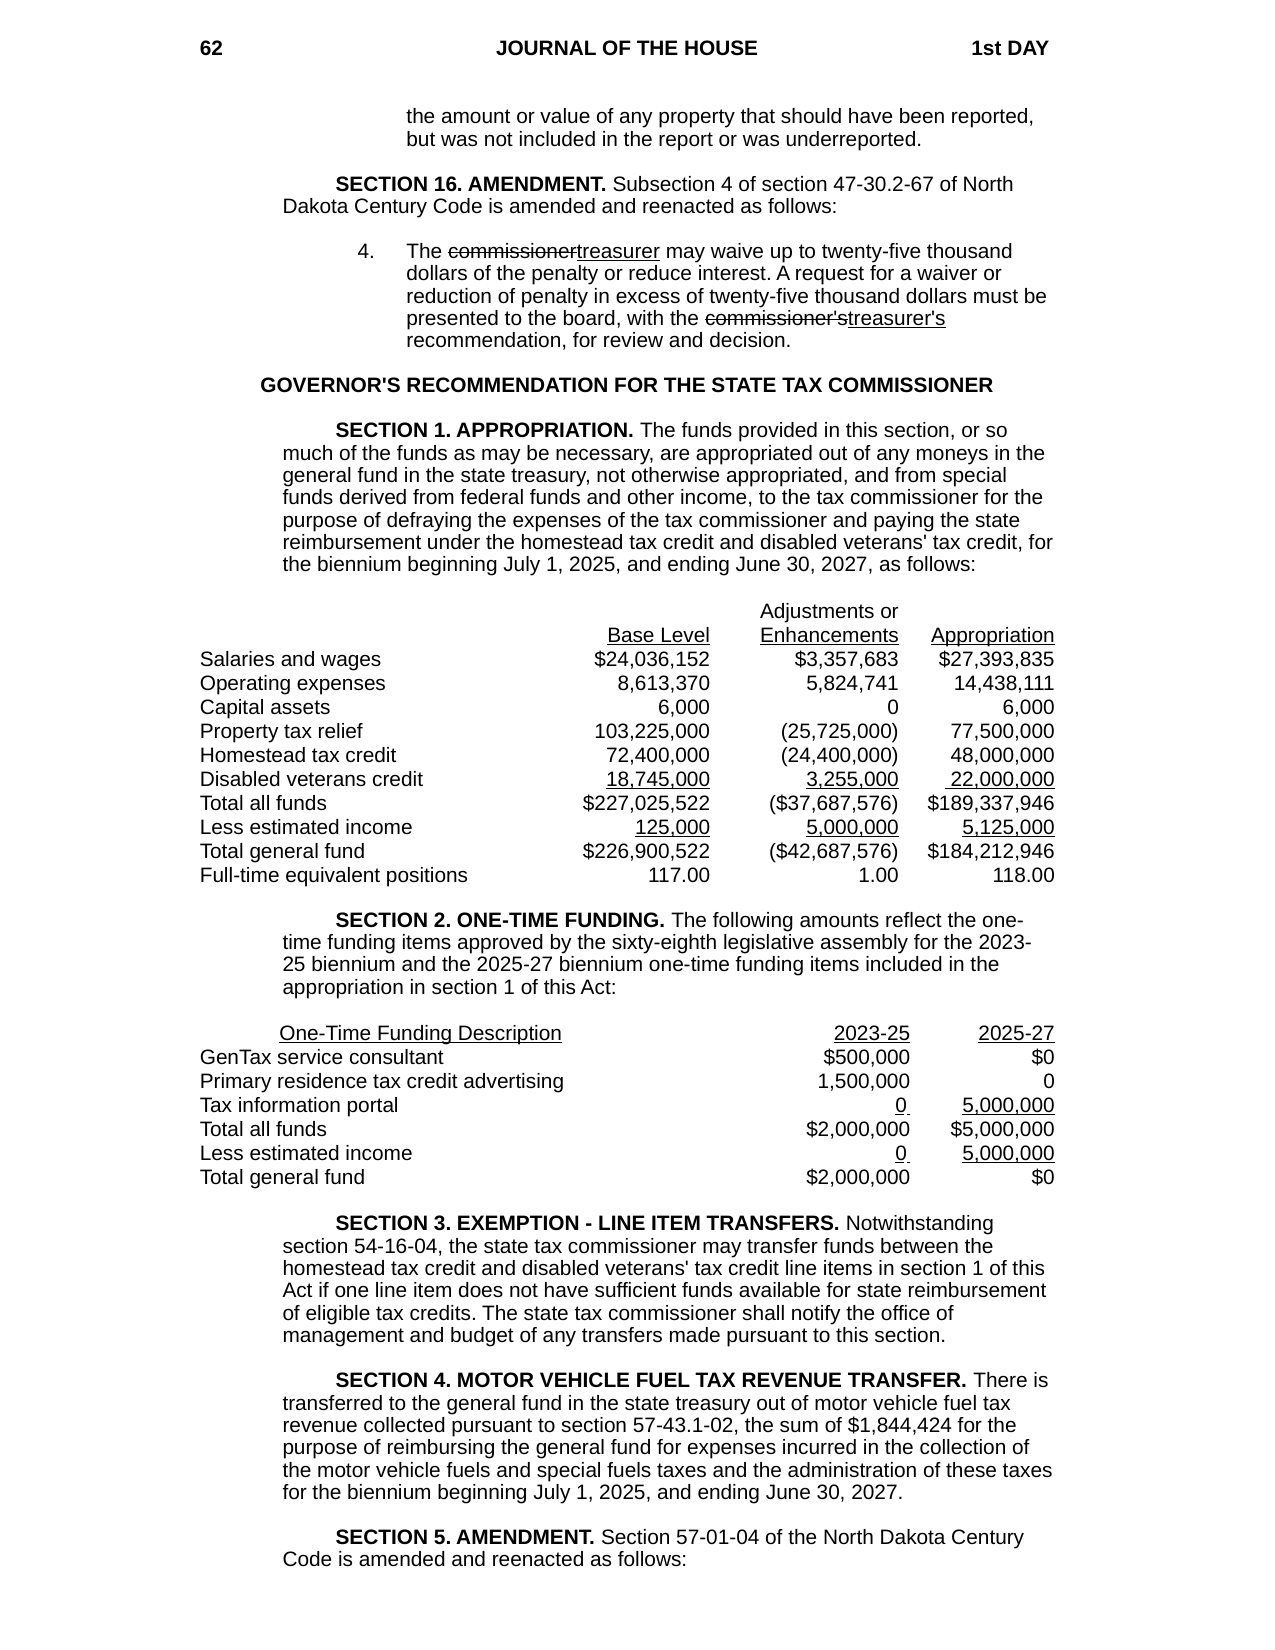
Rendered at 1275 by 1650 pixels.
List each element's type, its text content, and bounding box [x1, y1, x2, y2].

table_cell 117.00 [487, 863, 710, 887]
table_header Adjustments or Enhancements [710, 599, 898, 647]
text 4. The commissionertreasurer may waive up to twenty-five thousand dollars of the penalty or reduce interest. A request for a waiver or reduction of penalty in excess of twenty-five thousand dollars must be presented to the board, with the commissioner'streasurer's recommendation, for review and decision. [199, 240, 1054, 352]
table_cell 5,824,741 [710, 671, 898, 695]
table_cell $24,036,152 [487, 647, 710, 671]
text SECTION 4. MOTOR VEHICLE FUEL TAX REVENUE TRANSFER. There is transferred to the general fund in the state treasury out of motor vehicle fuel tax revenue collected pursuant to section 57-43.1-02, the sum of $1,844,424 for the purpose of reimbursing the general fund for expenses incurred in the collection of the motor vehicle fuels and special fuels taxes and the administration of these taxes for the biennium beginning July 1, 2025, and ending June 30, 2027. [282, 1369, 1054, 1504]
text SECTION 2. ONE-TIME FUNDING. The following amounts reflect the one-time funding items approved by the sixty-eighth legislative assembly for the 2023-25 biennium and the 2025-27 biennium one-time funding items included in the appropriation in section 1 of this Act: [282, 909, 1054, 999]
table_cell 5,000,000 [710, 815, 898, 839]
table_cell 0 [642, 1093, 910, 1117]
table_header Appropriation [899, 599, 1054, 647]
text SECTION 1. APPROPRIATION. The funds provided in this section, or so much of the funds as may be necessary, are appropriated out of any moneys in the general fund in the state treasury, not otherwise appropriated, and from special funds derived from federal funds and other income, to the tax commissioner for the purpose of defraying the expenses of the tax commissioner and paying the state reimbursement under the homestead tax credit and disabled veterans' tax credit, for the biennium beginning July 1, 2025, and ending June 30, 2027, as follows: [282, 419, 1054, 576]
table_cell $227,025,522 [487, 791, 710, 815]
table_cell Less estimated income [200, 815, 487, 839]
table_cell Homestead tax credit [200, 743, 487, 767]
table_cell 6,000 [487, 695, 710, 719]
table_cell ($37,687,576) [710, 791, 898, 815]
table_cell 22,000,000 [899, 767, 1054, 791]
table_cell 0 [710, 695, 898, 719]
table_cell $3,357,683 [710, 647, 898, 671]
table_cell Salaries and wages [200, 647, 487, 671]
text the amount or value of any property that should have been reported, but was not included in the report or was underreported. [199, 106, 1054, 151]
table_cell Total all funds [200, 791, 487, 815]
table_cell 48,000,000 [899, 743, 1054, 767]
text SECTION 5. AMENDMENT. Section 57-01-04 of the North Dakota Century Code is amended and reenacted as follows: [282, 1526, 1054, 1571]
table_cell $5,000,000 [910, 1117, 1054, 1141]
table_cell 6,000 [899, 695, 1054, 719]
table_cell 18,745,000 [487, 767, 710, 791]
table_cell 1.00 [710, 863, 898, 887]
table_cell Total general fund [200, 1165, 642, 1189]
table_header Base Level [487, 599, 710, 647]
table_cell 77,500,000 [899, 719, 1054, 743]
table_cell 118.00 [899, 863, 1054, 887]
table_header One-Time Funding Description [200, 1021, 642, 1045]
table_cell Full-time equivalent positions [200, 863, 487, 887]
table_cell 72,400,000 [487, 743, 710, 767]
table_cell Disabled veterans credit [200, 767, 487, 791]
table_cell 3,255,000 [710, 767, 898, 791]
table_cell $27,393,835 [899, 647, 1054, 671]
table_cell $2,000,000 [642, 1165, 910, 1189]
table_cell $0 [910, 1165, 1054, 1189]
text [0, 0, 118, 42]
table_cell (24,400,000) [710, 743, 898, 767]
table_cell Total all funds [200, 1117, 642, 1141]
table_cell $0 [910, 1045, 1054, 1069]
table_cell 5,000,000 [910, 1141, 1054, 1165]
table_cell (25,725,000) [710, 719, 898, 743]
table_cell Tax information portal [200, 1093, 642, 1117]
table_cell Operating expenses [200, 671, 487, 695]
table_cell 5,000,000 [910, 1093, 1054, 1117]
title GOVERNOR'S RECOMMENDATION FOR THE STATE TAX COMMISSIONER [199, 375, 1054, 397]
table_cell 1,500,000 [642, 1069, 910, 1093]
table_cell Primary residence tax credit advertising [200, 1069, 642, 1093]
table_cell 125,000 [487, 815, 710, 839]
table_header 2025-27 [910, 1021, 1054, 1045]
table_cell 103,225,000 [487, 719, 710, 743]
table_cell $184,212,946 [899, 839, 1054, 863]
table_cell GenTax service consultant [200, 1045, 642, 1069]
table_cell $2,000,000 [642, 1117, 910, 1141]
table_cell 0 [910, 1069, 1054, 1093]
table_cell $189,337,946 [899, 791, 1054, 815]
table_cell Less estimated income [200, 1141, 642, 1165]
table_cell ($42,687,576) [710, 839, 898, 863]
table_cell Capital assets [200, 695, 487, 719]
table_cell $500,000 [642, 1045, 910, 1069]
subtitle Page 62 [9, 9, 109, 33]
text SECTION 3. EXEMPTION - LINE ITEM TRANSFERS. Notwithstanding section 54-16-04, the state tax commissioner may transfer funds between the homestead tax credit and disabled veterans' tax credit line items in section 1 of this Act if one line item does not have sufficient funds available for state reimbursement of eligible tax credits. The state tax commissioner shall notify the office of management and budget of any transfers made pursuant to this section. [282, 1213, 1054, 1347]
table_cell $226,900,522 [487, 839, 710, 863]
table_cell 14,438,111 [899, 671, 1054, 695]
table_cell 5,125,000 [899, 815, 1054, 839]
table_cell Property tax relief [200, 719, 487, 743]
table_header 2023-25 [642, 1021, 910, 1045]
table_cell 0 [642, 1141, 910, 1165]
table_header [200, 599, 487, 647]
text SECTION 16. AMENDMENT. Subsection 4 of section 47-30.2-67 of North Dakota Century Code is amended and reenacted as follows: [282, 173, 1054, 218]
table_cell 8,613,370 [487, 671, 710, 695]
table_cell Total general fund [200, 839, 487, 863]
